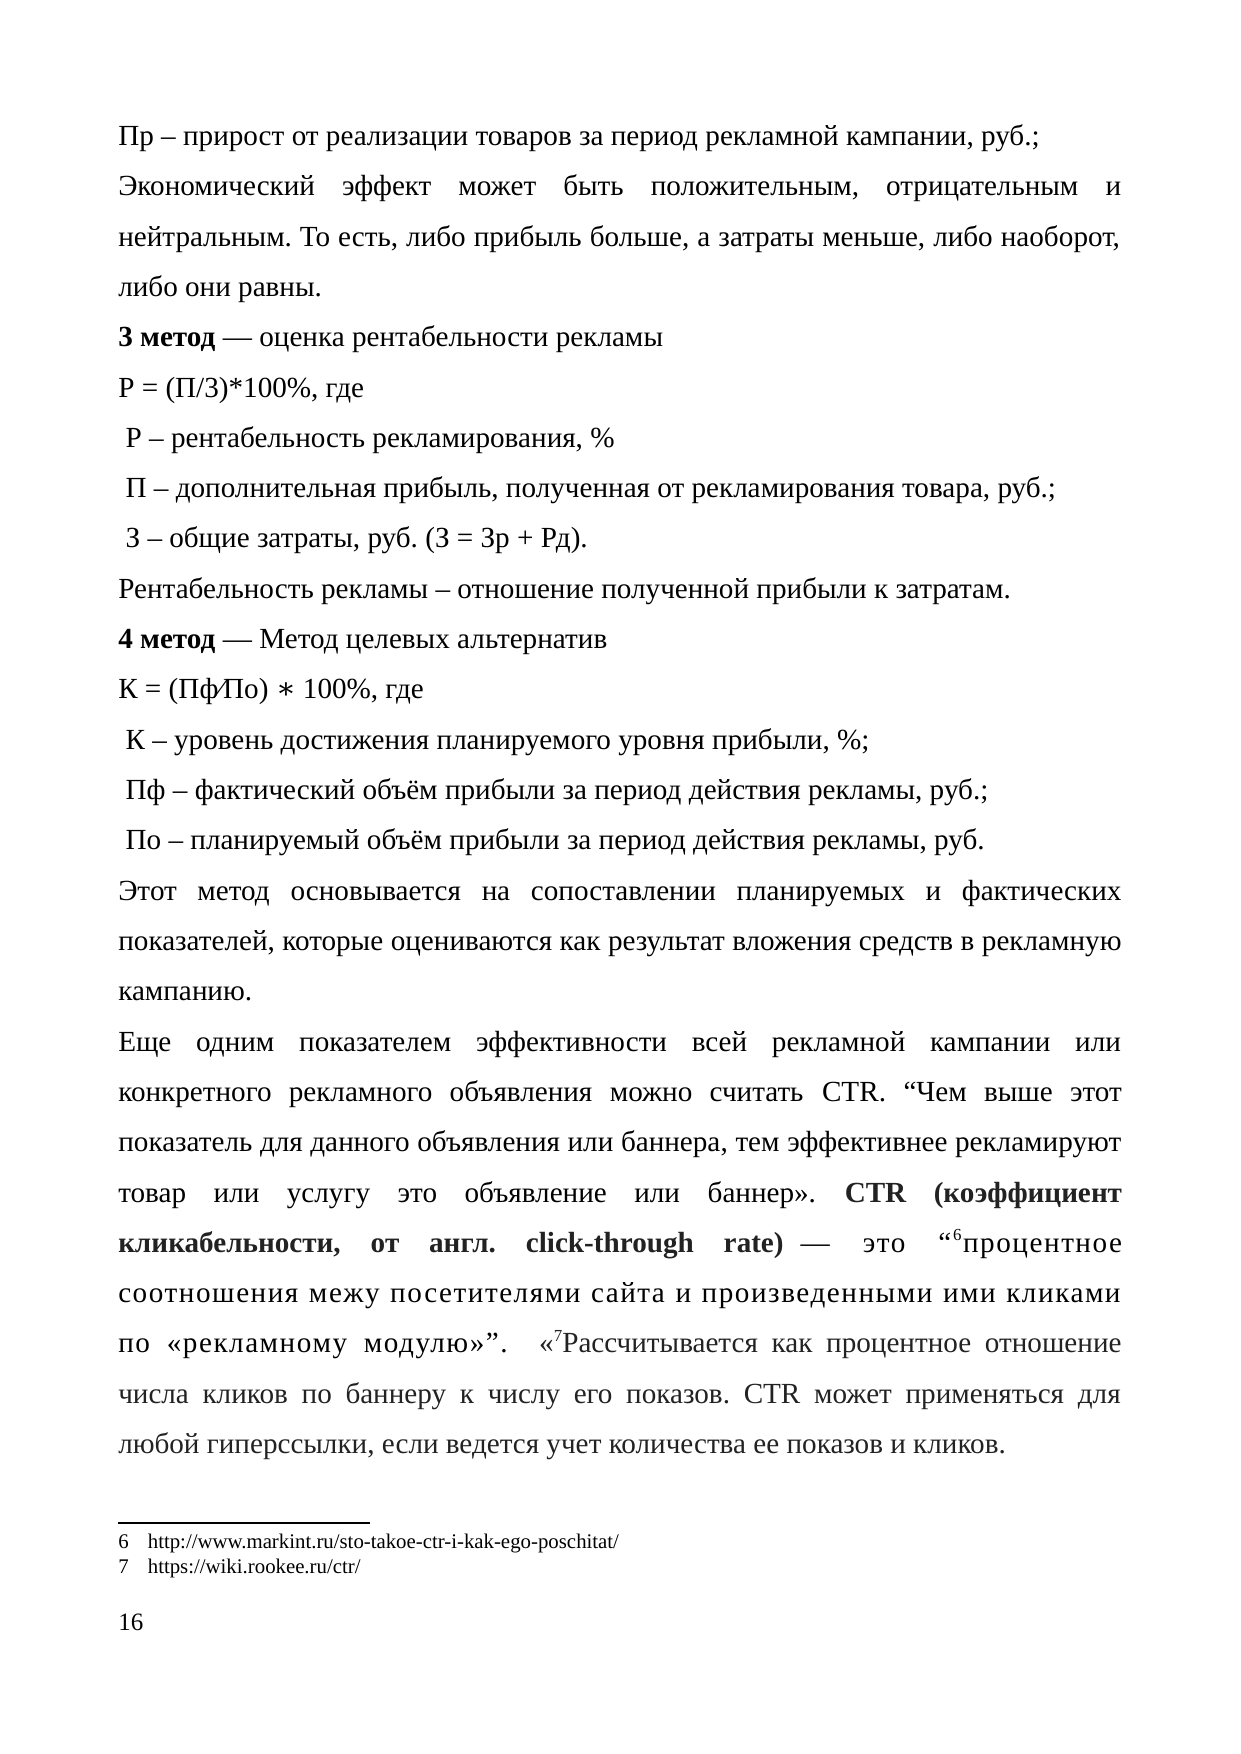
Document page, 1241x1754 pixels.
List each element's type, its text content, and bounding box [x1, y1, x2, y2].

text https://wiki.rookee.ru/ctr/ [118, 1553, 1122, 1578]
text Р = (П/3)*100%, где [118, 370, 1122, 403]
text К – уровень достижения планируемого уровня прибыли, %; [118, 722, 1122, 755]
text Экономический эффект может быть положительным, отрицательным и нейтральным. То есть, либо прибыль больше, а затраты меньше, либо наоборот, либо они равны. [118, 168, 1122, 303]
text 3 метод — оценка рентабельности рекламы [118, 319, 1122, 353]
text З – общие затраты, руб. (З = Зр + Рд). [118, 521, 1122, 554]
text К = (Пф⁄По) ∗ 100%, где [118, 672, 1122, 705]
text По – планируемый объём прибыли за период действия рекламы, руб. [118, 822, 1122, 856]
text Пф – фактический объём прибыли за период действия рекламы, руб.; [118, 772, 1122, 806]
text Еще одним показателем эффективности всей рекламной кампании или конкретного рекламного объявления можно считать CTR. “Чем выше этот показатель для данного объявления или баннера, тем эффективнее рекламируют товар или услугу это объявление или баннер». CTR (коэффициент кликабельности, от англ. click-through rate) — это “процентное соотношения межу посетителями сайта и произведенными ими кликами по «рекламному модулю»”. «Рассчитывается как процентное отношение числа кликов по баннеру к числу его показов. CTR может применяться для любой гиперссылки, если ведется учет количества ее показов и кликов. [118, 1024, 1122, 1460]
text Пр – прирост от реализации товаров за период рекламной кампании, руб.; [118, 118, 1122, 152]
text Этот метод основывается на сопоставлении планируемых и фактических показателей, которые оцениваются как результат вложения средств в рекламную кампанию. [118, 873, 1122, 1007]
text Рентабельность рекламы – отношение полученной прибыли к затратам. [118, 571, 1122, 604]
text http://www.markint.ru/sto-takoe-ctr-i-kak-ego-poschitat/ [118, 1529, 1122, 1553]
text Р – рентабельность рекламирования, % [118, 420, 1122, 453]
text П – дополнительная прибыль, полученная от рекламирования товара, руб.; [118, 470, 1122, 504]
text 4 метод — Метод целевых альтернатив [118, 621, 1122, 655]
